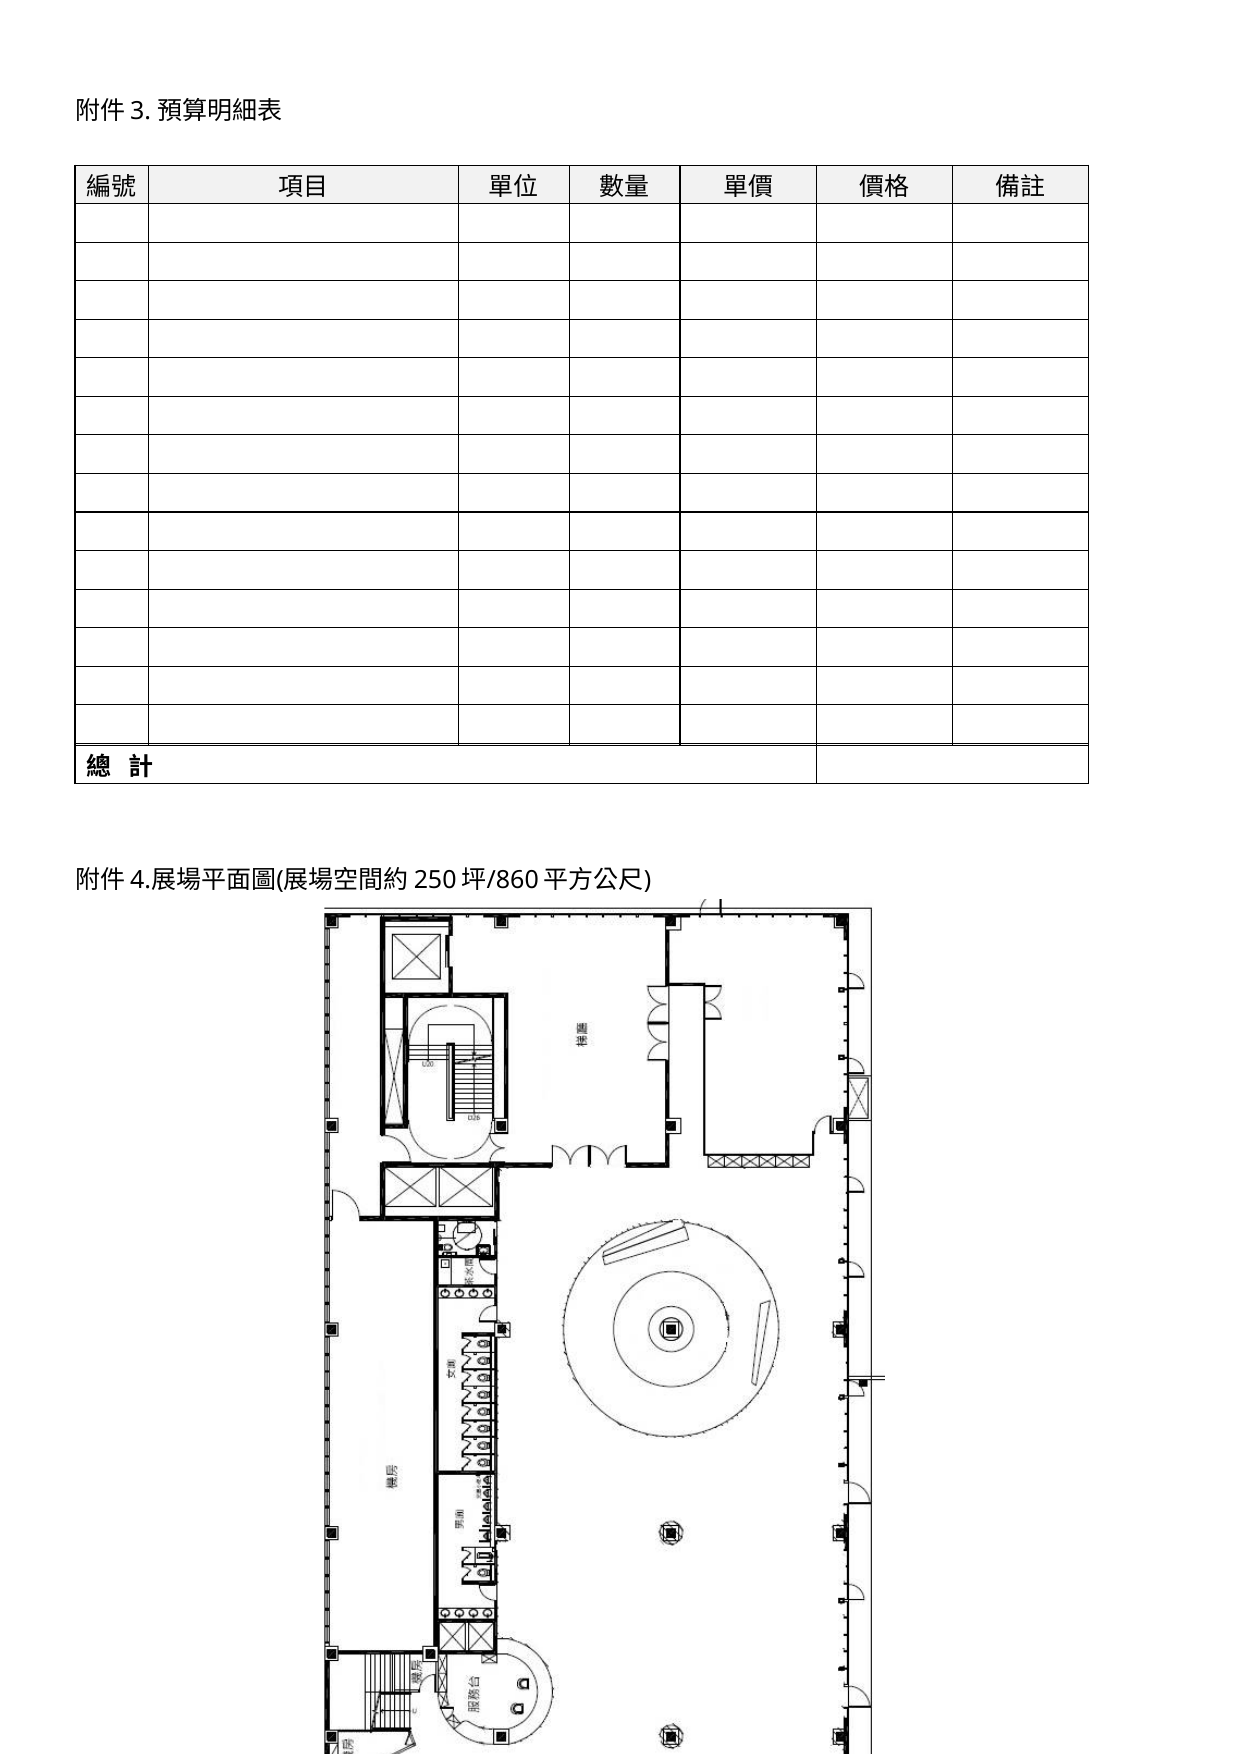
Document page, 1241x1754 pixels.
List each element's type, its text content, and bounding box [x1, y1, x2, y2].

table_header 項目 [149, 166, 458, 203]
table_cell [681, 474, 816, 511]
table_cell [76, 243, 148, 280]
table_cell [681, 590, 816, 627]
text 附件4.展場平面圖(展場空間約250坪/860平方公尺) [75, 859, 1165, 897]
table_cell [149, 204, 458, 242]
table_cell [459, 474, 569, 511]
table_cell [149, 590, 458, 627]
table_cell [953, 590, 1088, 627]
table_header 價格 [817, 166, 952, 203]
table_cell [570, 705, 679, 743]
table_cell [459, 320, 569, 357]
table_cell [459, 513, 569, 550]
table_cell [953, 281, 1088, 319]
table_cell [953, 358, 1088, 396]
table_cell [681, 243, 816, 280]
table_cell [681, 320, 816, 357]
table_cell [681, 435, 816, 473]
table_cell [570, 435, 679, 473]
table_cell [953, 628, 1088, 666]
table_cell [817, 358, 952, 396]
table_cell [149, 474, 458, 511]
table_cell [76, 551, 148, 588]
table_cell [76, 397, 148, 434]
table_header 單位 [459, 166, 569, 203]
table_cell [149, 551, 458, 588]
table_cell [459, 590, 569, 627]
table_cell [817, 320, 952, 357]
table_cell [953, 204, 1088, 242]
table_cell [149, 243, 458, 280]
table_cell [817, 746, 1088, 783]
table_cell [76, 513, 148, 550]
table_cell [817, 435, 952, 473]
table_cell [681, 667, 816, 704]
table_header 備註 [953, 166, 1088, 203]
table_cell [681, 204, 816, 242]
table_cell [953, 397, 1088, 434]
table_cell [953, 513, 1088, 550]
table_cell [76, 474, 148, 511]
table_cell [459, 551, 569, 588]
table_cell [459, 667, 569, 704]
table_header 單價 [681, 166, 816, 203]
table_cell [459, 243, 569, 280]
table_cell [953, 243, 1088, 280]
table_cell [459, 204, 569, 242]
table_cell [570, 243, 679, 280]
table_cell [570, 628, 679, 666]
table_cell [681, 281, 816, 319]
table_cell [459, 397, 569, 434]
table_header 數量 [570, 166, 679, 203]
table_cell [681, 513, 816, 550]
table_cell [149, 397, 458, 434]
table_cell [76, 281, 148, 319]
table_cell [681, 358, 816, 396]
table_cell [681, 705, 816, 743]
table_cell [149, 281, 458, 319]
table_cell [953, 705, 1088, 743]
table_cell [149, 513, 458, 550]
table_cell [149, 435, 458, 473]
table_cell [570, 320, 679, 357]
table_cell [817, 243, 952, 280]
table_cell [817, 667, 952, 704]
table_cell 總 計 [76, 746, 816, 783]
table_cell [817, 281, 952, 319]
table_cell [681, 551, 816, 588]
table_cell [459, 705, 569, 743]
table_cell [817, 204, 952, 242]
table_cell [76, 320, 148, 357]
table_cell [76, 628, 148, 666]
table_cell [570, 513, 679, 550]
table_cell [149, 667, 458, 704]
table_cell [681, 628, 816, 666]
table_cell [570, 667, 679, 704]
text 附件3. 預算明細表 [75, 89, 1165, 127]
table_cell [817, 397, 952, 434]
table_cell [953, 551, 1088, 588]
table_cell [570, 551, 679, 588]
table_cell [570, 204, 679, 242]
table_cell [817, 551, 952, 588]
table_cell [953, 320, 1088, 357]
table_cell [459, 281, 569, 319]
table_cell [570, 590, 679, 627]
table_cell [953, 667, 1088, 704]
table_cell [817, 590, 952, 627]
table_cell [459, 435, 569, 473]
table_cell [76, 358, 148, 396]
table_cell [570, 281, 679, 319]
table_cell [570, 397, 679, 434]
table_header 編號 [76, 166, 148, 203]
table_cell [570, 474, 679, 511]
table_cell [570, 358, 679, 396]
table_cell [76, 435, 148, 473]
table_cell [681, 397, 816, 434]
table_cell [149, 628, 458, 666]
table_cell [149, 320, 458, 357]
table_cell [953, 435, 1088, 473]
table_cell [149, 705, 458, 743]
table_cell [459, 358, 569, 396]
table_cell [953, 474, 1088, 511]
table_cell [817, 513, 952, 550]
table_cell [76, 590, 148, 627]
picture [307, 899, 885, 1754]
table_cell [149, 358, 458, 396]
table_cell [817, 474, 952, 511]
table_cell [76, 667, 148, 704]
table_cell [76, 705, 148, 743]
table_cell [817, 628, 952, 666]
table_cell [459, 628, 569, 666]
table_cell [817, 705, 952, 743]
table_cell [76, 204, 148, 242]
